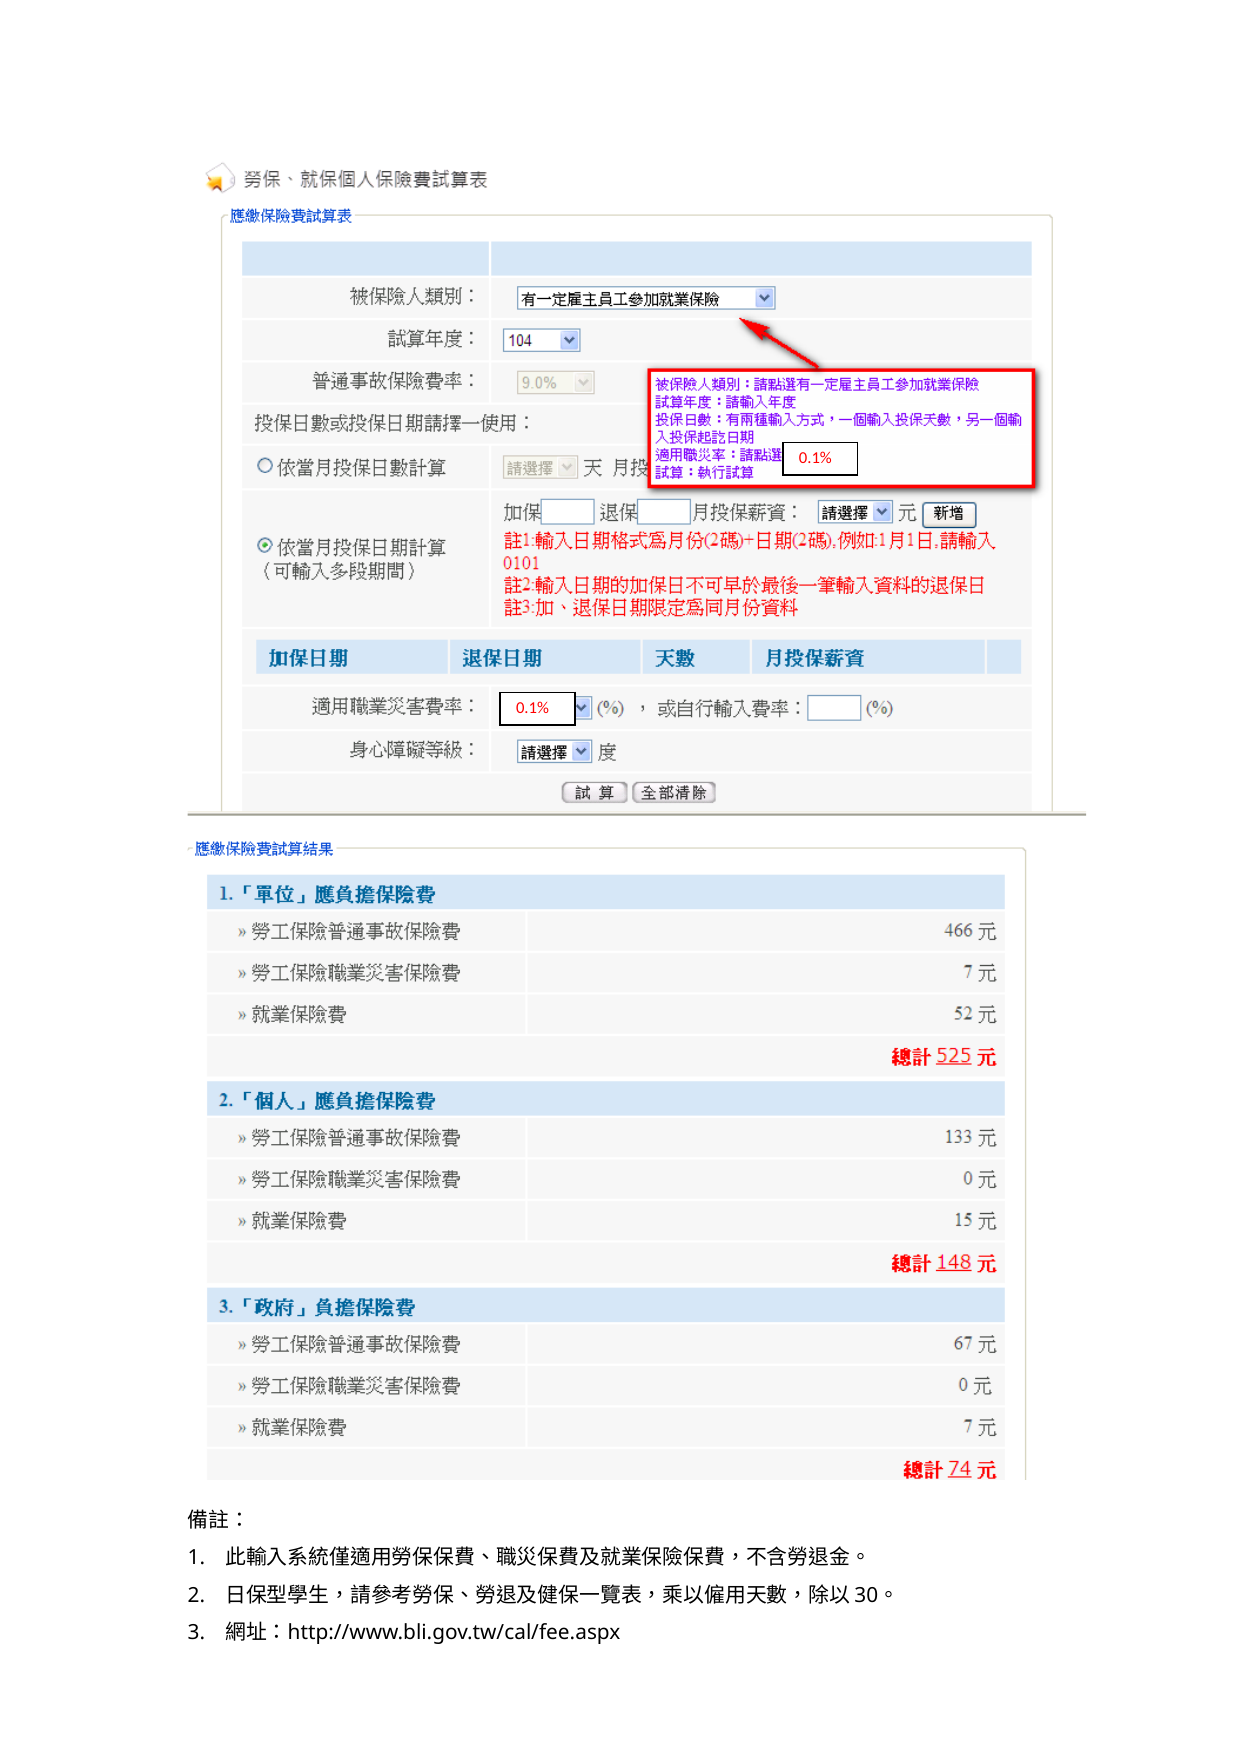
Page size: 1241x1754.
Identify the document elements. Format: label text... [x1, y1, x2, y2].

text 備註： [187, 1500, 1053, 1538]
list 網址：http://www.bli.gov.tw/cal/fee.aspx [187, 1613, 1053, 1650]
picture [187, 150, 1087, 816]
list 日保型學生，請參考勞保、勞退及健保一覽表，乘以僱用天數，除以30。 [187, 1575, 1053, 1613]
text 0.1% [799, 451, 842, 467]
picture [187, 825, 1088, 1480]
text 0.1% [516, 701, 559, 717]
list 此輸入系統僅適用勞保保費、職災保費及就業保險保費，不含勞退金。 [187, 1538, 1053, 1575]
